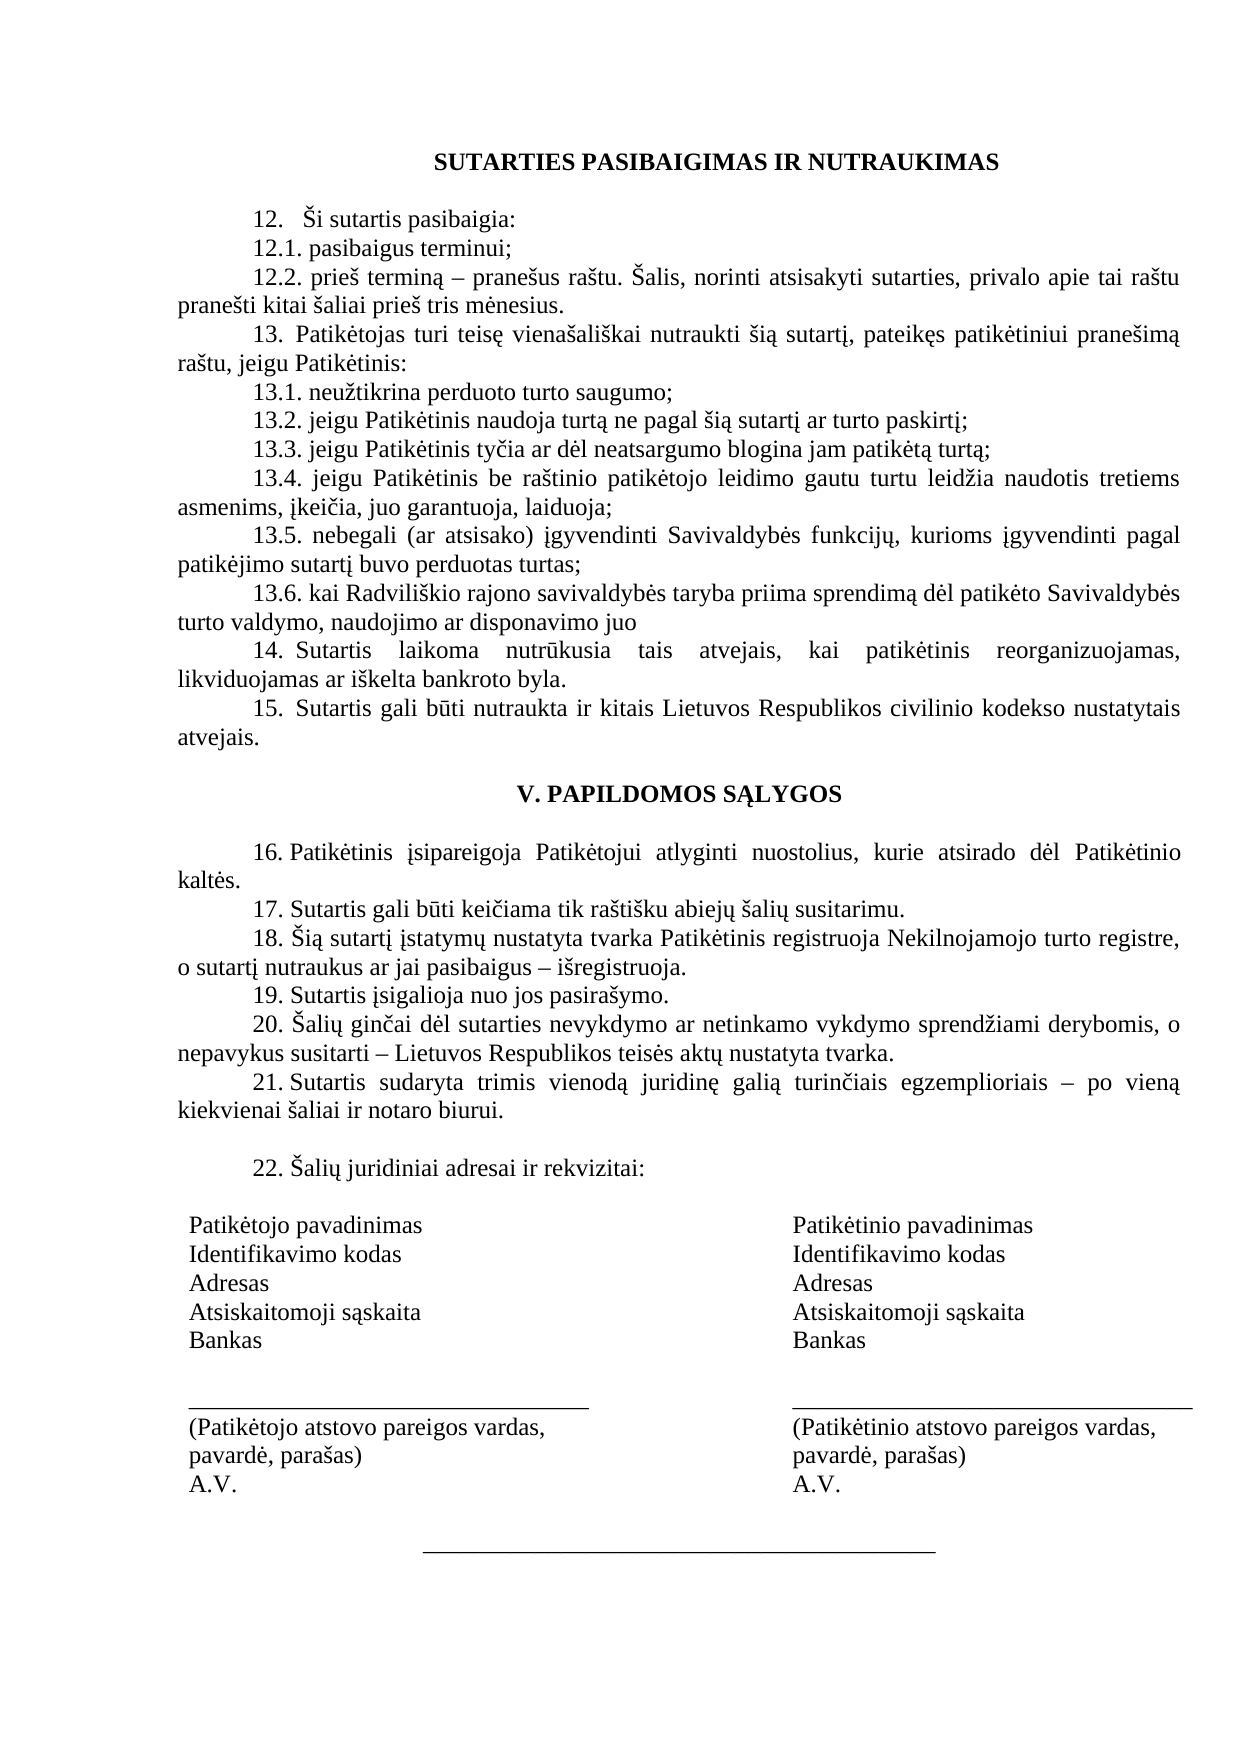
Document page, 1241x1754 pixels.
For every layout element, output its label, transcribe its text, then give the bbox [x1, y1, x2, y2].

text 21. Sutartis sudaryta trimis vienodą juridinę galią turinčiais egzemplioriais – po vieną kiekvienai šaliai ir notaro biurui. [177, 1067, 1181, 1124]
text 13.6. kai Radviliškio rajono savivaldybės taryba priima sprendimą dėl patikėto Savivaldybės turto valdymo, naudojimo ar disponavimo juo [177, 578, 1181, 636]
table_cell [600, 1354, 781, 1383]
table_cell Atsiskaitomoji sąskaita [781, 1297, 1204, 1326]
table_cell ________________________________ [781, 1383, 1204, 1412]
table_cell [600, 1469, 781, 1498]
table_header Patikėtinio pavadinimas [781, 1211, 1204, 1239]
text 14. Sutartis laikoma nutrūkusia tais atvejais, kai patikėtinis reorganizuojamas, likviduojamas ar iškelta bankroto byla. [177, 636, 1181, 693]
table_cell [177, 1354, 600, 1383]
table_cell Identifikavimo kodas [177, 1239, 600, 1268]
text _________________________________________ [177, 1527, 1181, 1556]
text 13.4. jeigu Patikėtinis be raštinio patikėtojo leidimo gautu turtu leidžia naudotis tretiems asmenims, įkeičia, juo garantuoja, laiduoja; [177, 463, 1181, 521]
table_cell Identifikavimo kodas [781, 1239, 1204, 1268]
table_header Patikėtojo pavadinimas [177, 1211, 600, 1239]
text 17. Sutartis gali būti keičiama tik raštišku abiejų šalių susitarimu. [177, 894, 1181, 923]
table_cell Atsiskaitomoji sąskaita [177, 1297, 600, 1326]
table_cell Bankas [781, 1326, 1204, 1354]
text 13.5. nebegali (ar atsisako) įgyvendinti Savivaldybės funkcijų, kurioms įgyvendinti pagal patikėjimo sutartį buvo perduotas turtas; [177, 521, 1181, 578]
table_cell [600, 1326, 781, 1354]
table_header [600, 1211, 781, 1239]
table_cell Adresas [781, 1268, 1204, 1297]
table_cell (Patikėtojo atstovo pareigos vardas, pavardė, parašas) [177, 1412, 600, 1469]
table_cell [600, 1297, 781, 1326]
table_cell A.V. [177, 1469, 600, 1498]
text 18. Šią sutartį įstatymų nustatyta tvarka Patikėtinis registruoja Nekilnojamojo turto registre, o sutartį nutraukus ar jai pasibaigus – išregistruoja. [177, 923, 1181, 981]
table_cell [600, 1412, 781, 1469]
table_cell Bankas [177, 1326, 600, 1354]
text 13. Patikėtojas turi teisę vienašališkai nutraukti šią sutartį, pateikęs patikėtiniui pranešimą raštu, jeigu Patikėtinis: [177, 319, 1181, 377]
table_cell [781, 1354, 1204, 1383]
text SUTARTIES PASIBAIGIMAS IR NUTRAUKIMAS [177, 147, 1181, 176]
table_cell Adresas [177, 1268, 600, 1297]
text 19. Sutartis įsigalioja nuo jos pasirašymo. [177, 981, 1181, 1009]
table_cell [600, 1239, 781, 1268]
text 12. Ši sutartis pasibaigia: [177, 204, 1181, 233]
text 12.1. pasibaigus terminui; [177, 233, 1181, 262]
text 20. Šalių ginčai dėl sutarties nevykdymo ar netinkamo vykdymo sprendžiami derybomis, o nepavykus susitarti – Lietuvos Respublikos teisės aktų nustatyta tvarka. [177, 1009, 1181, 1067]
text 13.3. jeigu Patikėtinis tyčia ar dėl neatsargumo blogina jam patikėtą turtą; [177, 434, 1181, 463]
text 16. Patikėtinis įsipareigoja Patikėtojui atlyginti nuostolius, kurie atsirado dėl Patikėtinio kaltės. [177, 837, 1181, 894]
table_cell [600, 1268, 781, 1297]
table_cell A.V. [781, 1469, 1204, 1498]
text 22. Šalių juridiniai adresai ir rekvizitai: [177, 1153, 1181, 1182]
text 12.2. prieš terminą – pranešus raštu. Šalis, norinti atsisakyti sutarties, privalo apie tai raštu pranešti kitai šaliai prieš tris mėnesius. [177, 262, 1181, 319]
text 13.1. neužtikrina perduoto turto saugumo; [177, 377, 1181, 406]
table_cell [600, 1383, 781, 1412]
table_cell (Patikėtinio atstovo pareigos vardas, pavardė, parašas) [781, 1412, 1204, 1469]
text 15. Sutartis gali būti nutraukta ir kitais Lietuvos Respublikos civilinio kodekso nustatytais atvejais. [177, 693, 1181, 751]
table_cell ________________________________ [177, 1383, 600, 1412]
text V. PAPILDOMOS SĄLYGOS [177, 779, 1181, 808]
text 13.2. jeigu Patikėtinis naudoja turtą ne pagal šią sutartį ar turto paskirtį; [177, 406, 1181, 434]
